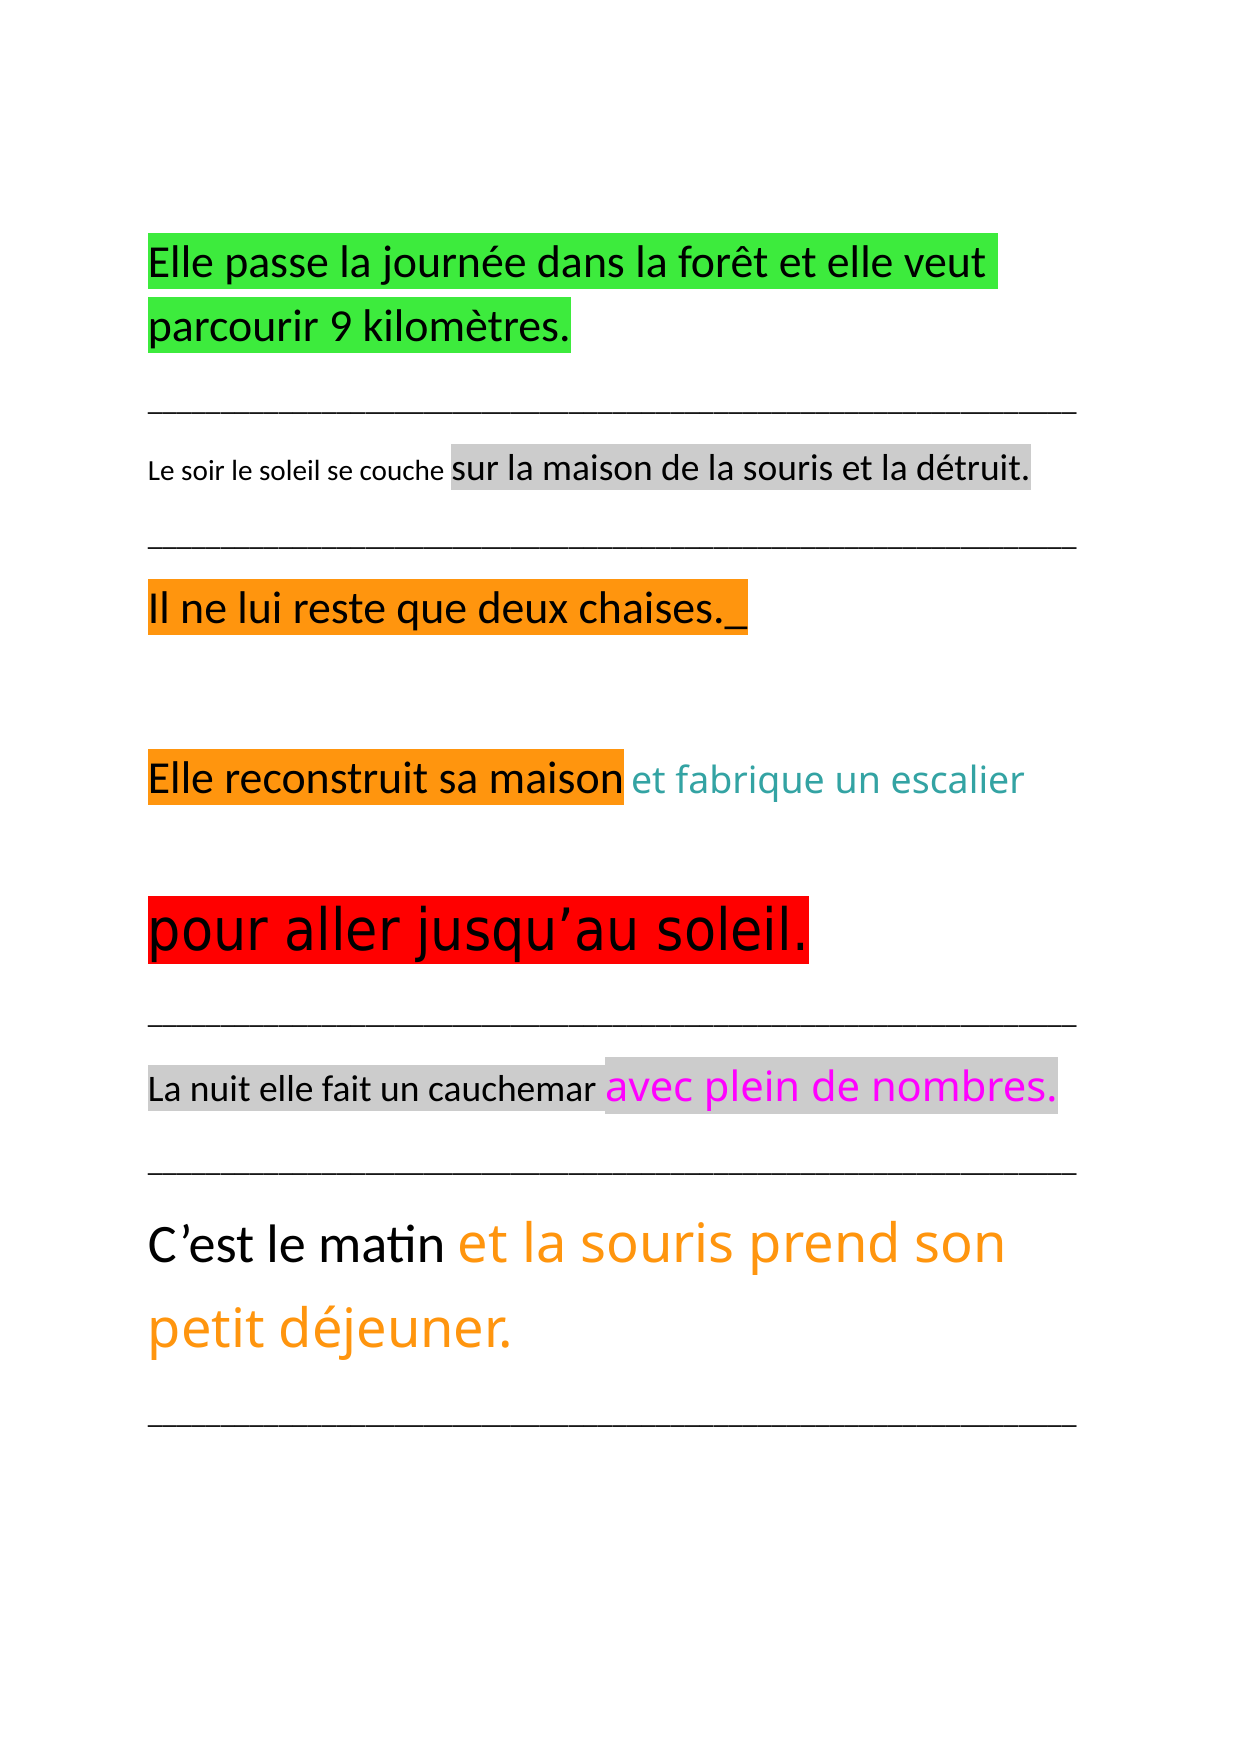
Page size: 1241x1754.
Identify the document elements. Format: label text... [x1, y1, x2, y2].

text pour aller jusqu’au soleil. [148, 896, 1092, 964]
text La nuit elle fait un cauchemar avec plein de nombres. [148, 1057, 1092, 1114]
text ________________________________________________________________ [148, 517, 1092, 553]
text Elle passe la journée dans la forêt et elle veut parcourir 9 kilomètres. [148, 233, 1092, 353]
text ________________________________________________________________ [148, 1395, 1092, 1431]
text ________________________________________________________________ [148, 382, 1092, 418]
text ________________________________________________________________ [148, 995, 1092, 1031]
text Elle reconstruit sa maison et fabrique un escalier [148, 749, 1092, 805]
text Il ne lui reste que deux chaises._ [148, 579, 1092, 635]
text Le soir le soleil se couche sur la maison de la souris et la détruit. [148, 444, 1092, 490]
text ________________________________________________________________ [148, 1143, 1092, 1178]
text C’est le matin et la souris prend son petit déjeuner. [148, 1205, 1092, 1363]
